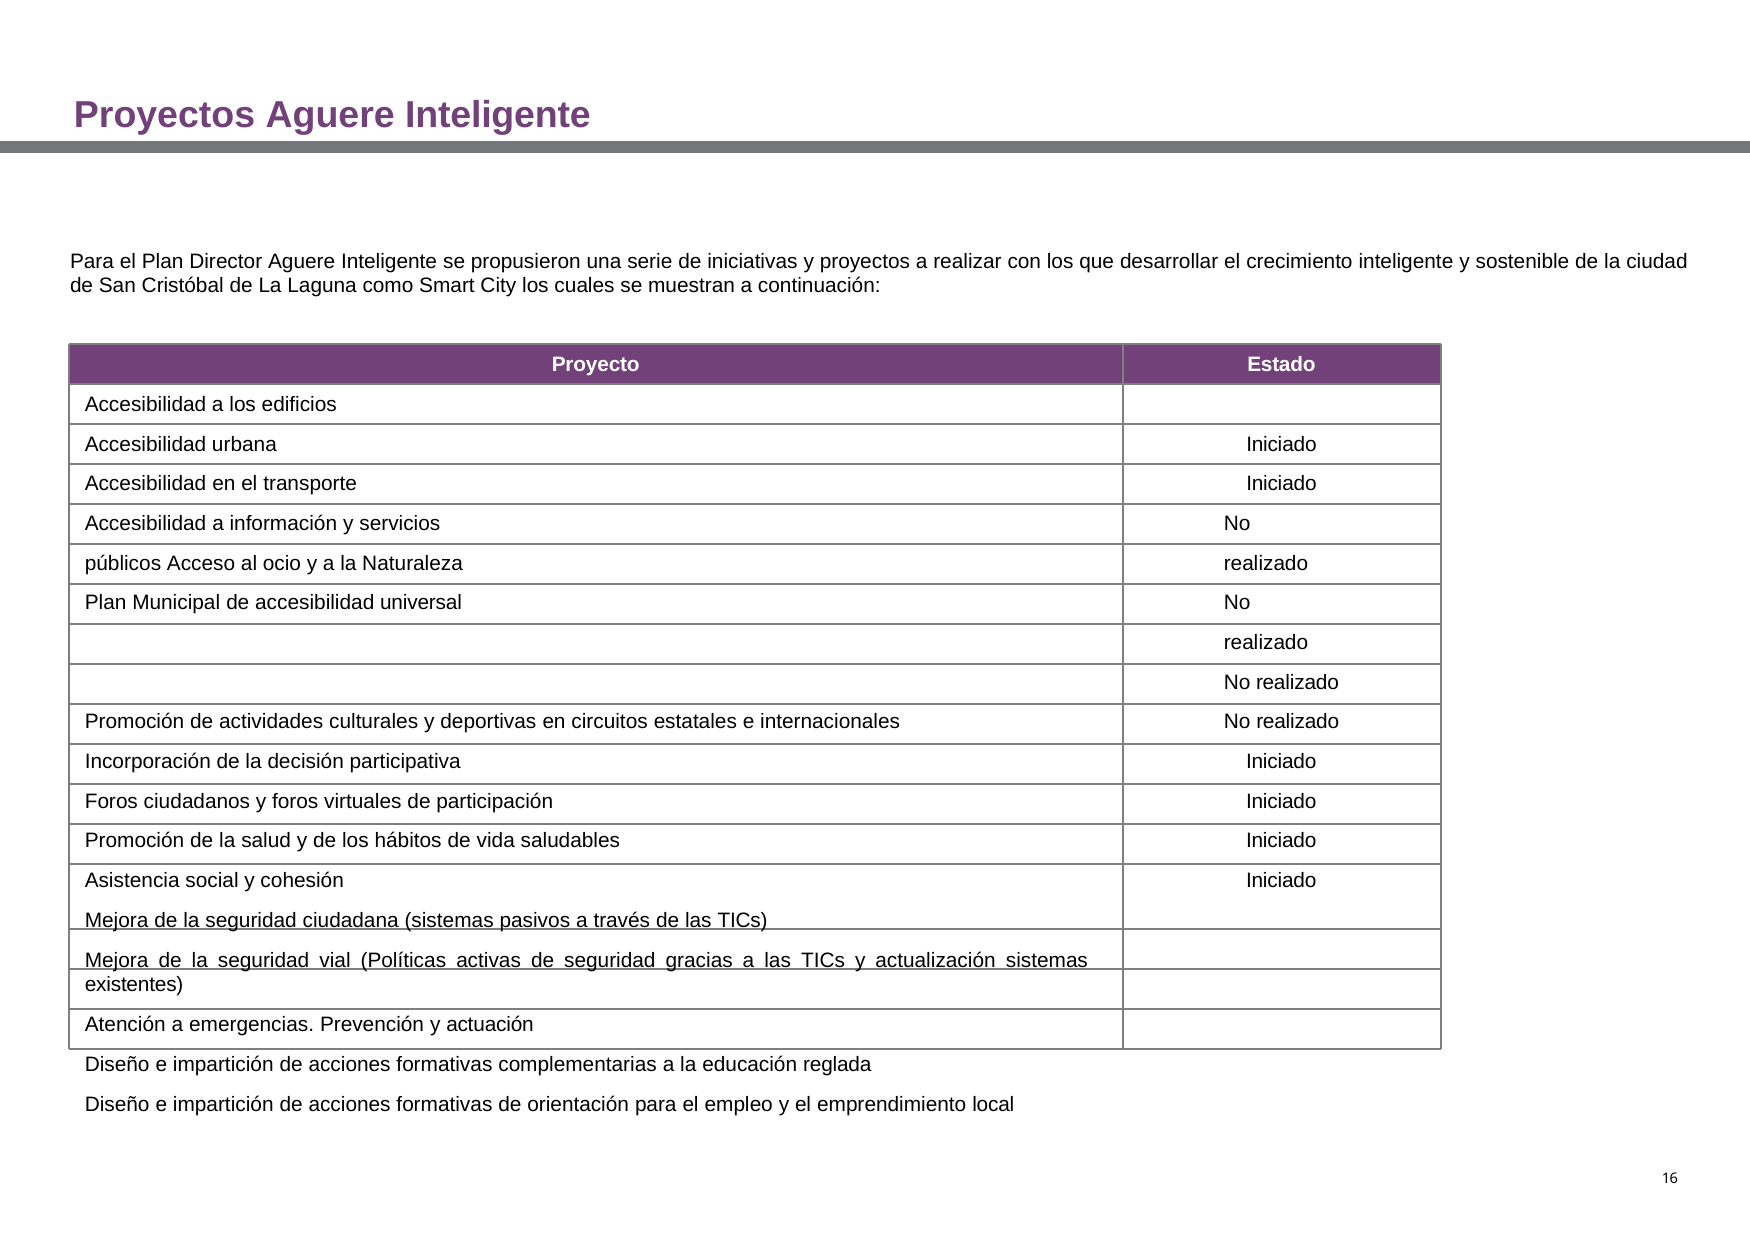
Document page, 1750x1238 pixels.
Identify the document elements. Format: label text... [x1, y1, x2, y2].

text Atención a emergencias. Prevención y actuación [84, 1012, 1112, 1036]
text Promoción de actividades culturales y deportivas en circuitos estatales e internacionales [84, 709, 1014, 743]
text Iniciado [1224, 865, 1384, 892]
text Promoción de la salud y de los hábitos de vida saludables [84, 825, 651, 863]
text No realizado [1224, 709, 1384, 743]
text existentes) [84, 970, 1112, 996]
text Iniciado [1246, 431, 1318, 463]
text Diseño e impartición de acciones formativas de orientación para el empleo y el emprendimiento local [84, 1092, 1112, 1116]
text Accesibilidad urbana [84, 425, 396, 463]
text realizado [1223, 545, 1340, 583]
text No realizado [1223, 665, 1340, 693]
text Accesibilidad en el transporte [84, 465, 396, 495]
text públicos Acceso al ocio y a la Naturaleza [84, 545, 520, 574]
text Mejora de la seguridad vial (Políticas activas de seguridad gracias a las TICs y actualización sistemas [84, 948, 1112, 968]
text Accesibilidad a los edificios [84, 392, 396, 423]
text Para el Plan Director Aguere Inteligente se propusieron una serie de iniciativas y proyectos a realizar con los que desarrollar el crecimiento inteligente y sostenible de la ciudad de San Cristóbal de La Laguna como Smart City los cuales se muestran a continuación: [70, 248, 1698, 297]
text Iniciado [1224, 785, 1384, 823]
text Estado [1442, 352, 1710, 376]
text Iniciado [1246, 465, 1318, 495]
text Iniciado [1224, 745, 1384, 783]
text No [1223, 511, 1340, 543]
text Iniciado [1224, 825, 1384, 863]
text Asistencia social y cohesión [84, 865, 651, 892]
text Mejora de la seguridad ciudadana (sistemas pasivos a través de las TICs) [84, 908, 1112, 928]
text No [1223, 585, 1340, 623]
text Foros ciudadanos y foros virtuales de participación [84, 789, 651, 823]
text Plan Municipal de accesibilidad universal [84, 590, 520, 614]
text Diseño e impartición de acciones formativas complementarias a la educación reglada [84, 1052, 1112, 1076]
text Incorporación de la decisión participativa [84, 745, 1014, 773]
text Accesibilidad a información y servicios [84, 511, 520, 543]
text realizado [1223, 625, 1340, 663]
